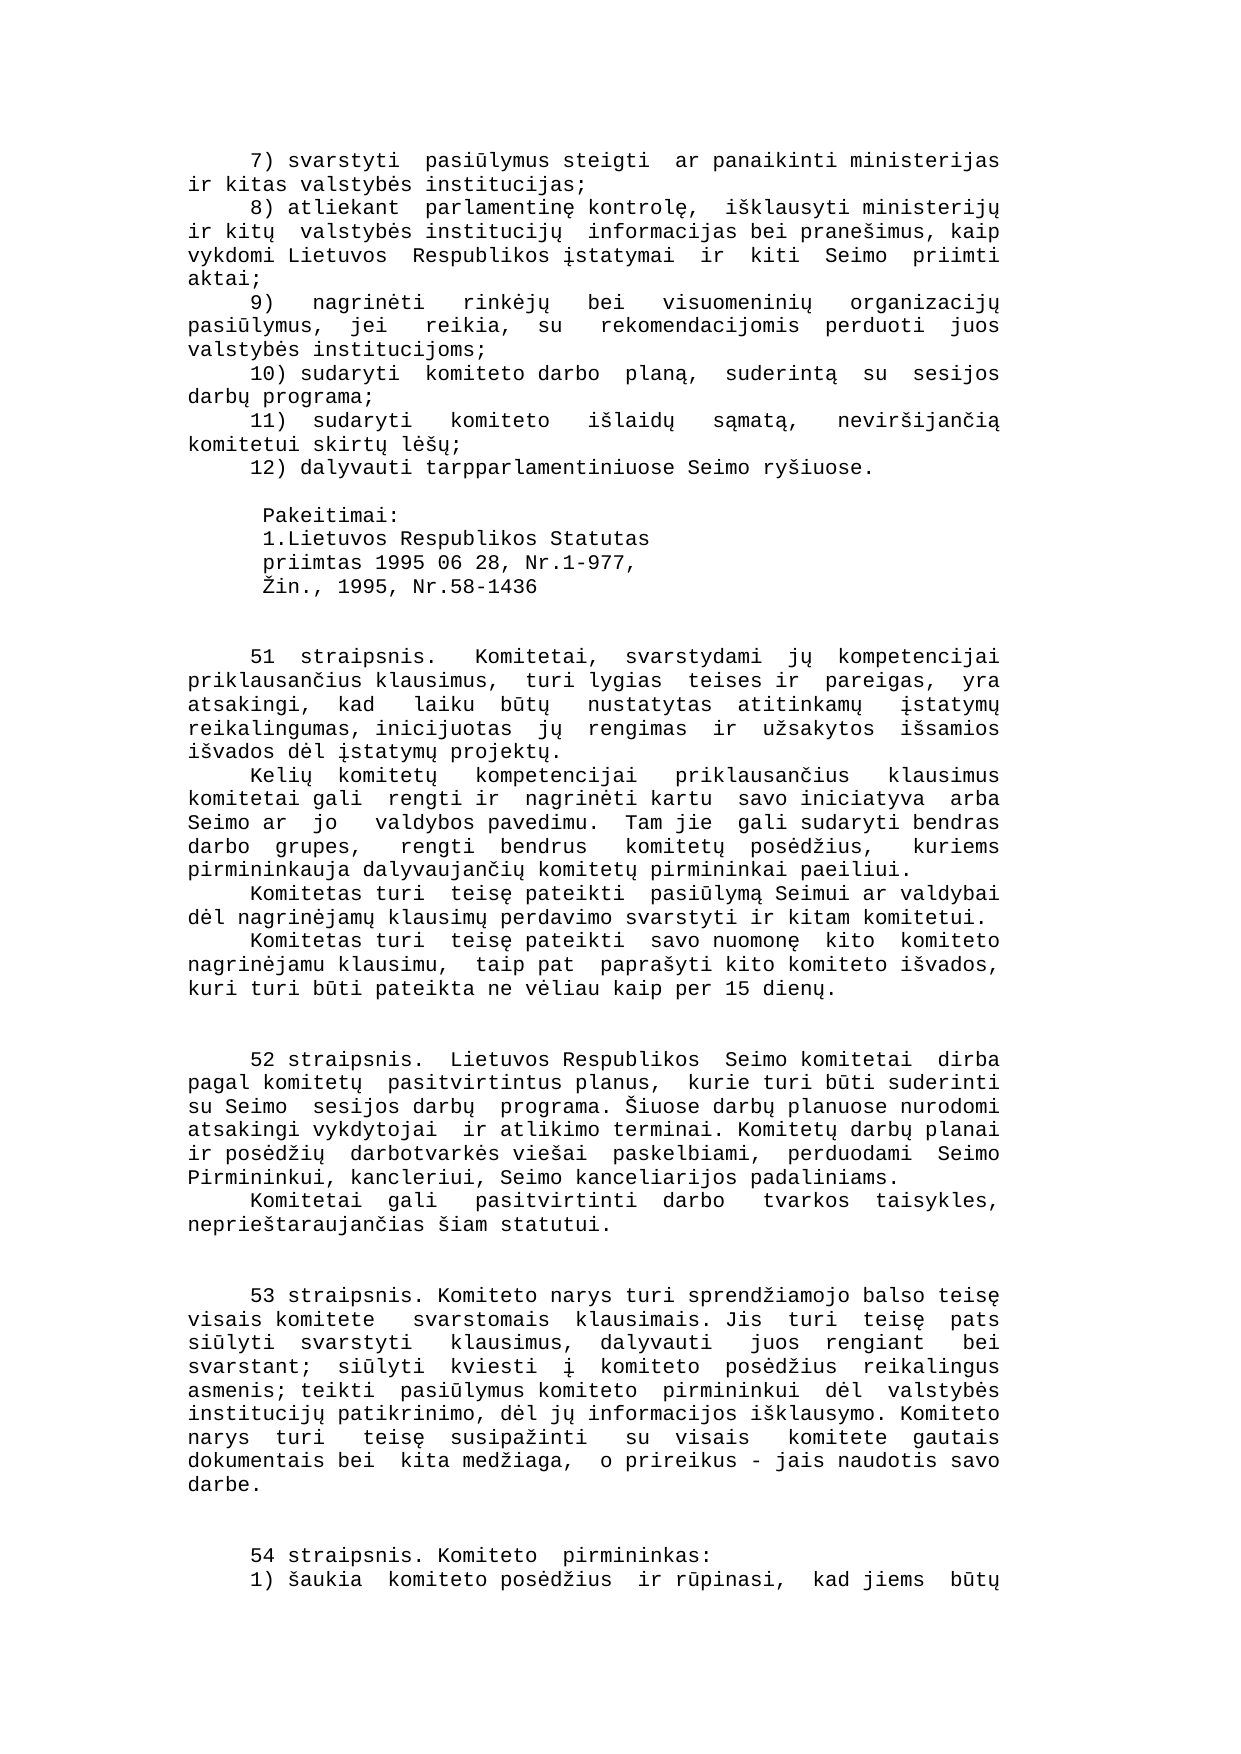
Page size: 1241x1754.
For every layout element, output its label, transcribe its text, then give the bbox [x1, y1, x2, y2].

text Žin., 1995, Nr.58-1436 [187, 576, 1053, 599]
text Seimo ar jo valdybos pavedimu. Tam jie gali sudaryti bendras [187, 812, 1053, 836]
text komitetui skirtų lėšų; [187, 434, 1053, 457]
text neprieštaraujančias šiam statutui. [187, 1214, 1053, 1238]
text 51 straipsnis. Komitetai, svarstydami jų kompetencijai [187, 647, 1053, 670]
text Komitetas turi teisę pateikti savo nuomonę kito komiteto [187, 930, 1053, 954]
text 54 straipsnis. Komiteto pirmininkas: [187, 1545, 1053, 1569]
text reikalingumas, inicijuotas jų rengimas ir užsakytos išsamios [187, 717, 1053, 741]
text kuri turi būti pateikta ne vėliau kaip per 15 dienų. [187, 978, 1053, 1001]
text išvados dėl įstatymų projektų. [187, 741, 1053, 765]
text pirmininkauja dalyvaujančių komitetų pirmininkai paeiliui. [187, 859, 1053, 883]
text narys turi teisę susipažinti su visais komitete gautais [187, 1427, 1053, 1451]
text 10) sudaryti komiteto darbo planą, suderintą su sesijos [187, 363, 1053, 386]
text 53 straipsnis. Komiteto narys turi sprendžiamojo balso teisę [187, 1285, 1053, 1309]
text 8) atliekant parlamentinę kontrolę, išklausyti ministerijų [187, 197, 1053, 221]
text 12) dalyvauti tarpparlamentiniuose Seimo ryšiuose. [187, 457, 1053, 481]
text Komitetas turi teisę pateikti pasiūlymą Seimui ar valdybai [187, 883, 1053, 907]
text 11) sudaryti komiteto išlaidų sąmatą, neviršijančią [187, 410, 1053, 434]
text 1) šaukia komiteto posėdžius ir rūpinasi, kad jiems būtų [187, 1569, 1053, 1592]
text visais komitete svarstomais klausimais. Jis turi teisę pats [187, 1309, 1053, 1332]
text atsakingi, kad laiku būtų nustatytas atitinkamų įstatymų [187, 694, 1053, 717]
text institucijų patikrinimo, dėl jų informacijos išklausymo. Komiteto [187, 1403, 1053, 1427]
text pagal komitetų pasitvirtintus planus, kurie turi būti suderinti [187, 1072, 1053, 1096]
text ir kitų valstybės institucijų informacijas bei pranešimus, kaip [187, 221, 1053, 244]
text darbe. [187, 1474, 1053, 1498]
text priimtas 1995 06 28, Nr.1-977, [187, 552, 1053, 576]
text darbų programa; [187, 386, 1053, 410]
text 1.Lietuvos Respublikos Statutas [187, 528, 1053, 552]
text ir kitas valstybės institucijas; [187, 174, 1053, 197]
text valstybės institucijoms; [187, 339, 1053, 363]
text 7) svarstyti pasiūlymus steigti ar panaikinti ministerijas [187, 150, 1053, 174]
text Kelių komitetų kompetencijai priklausančius klausimus [187, 765, 1053, 788]
text vykdomi Lietuvos Respublikos įstatymai ir kiti Seimo priimti [187, 244, 1053, 268]
text ir posėdžių darbotvarkės viešai paskelbiami, perduodami Seimo [187, 1143, 1053, 1167]
text pasiūlymus, jei reikia, su rekomendacijomis perduoti juos [187, 316, 1053, 339]
text 52 straipsnis. Lietuvos Respublikos Seimo komitetai dirba [187, 1048, 1053, 1072]
text dėl nagrinėjamų klausimų perdavimo svarstyti ir kitam komitetui. [187, 907, 1053, 930]
text priklausančius klausimus, turi lygias teises ir pareigas, yra [187, 670, 1053, 694]
text atsakingi vykdytojai ir atlikimo terminai. Komitetų darbų planai [187, 1119, 1053, 1143]
text Pakeitimai: [187, 505, 1053, 528]
text siūlyti svarstyti klausimus, dalyvauti juos rengiant bei [187, 1332, 1053, 1356]
text su Seimo sesijos darbų programa. Šiuose darbų planuose nurodomi [187, 1096, 1053, 1119]
text Komitetai gali pasitvirtinti darbo tvarkos taisykles, [187, 1190, 1053, 1214]
text svarstant; siūlyti kviesti į komiteto posėdžius reikalingus [187, 1356, 1053, 1379]
text nagrinėjamu klausimu, taip pat paprašyti kito komiteto išvados, [187, 954, 1053, 978]
text komitetai gali rengti ir nagrinėti kartu savo iniciatyva arba [187, 788, 1053, 812]
text darbo grupes, rengti bendrus komitetų posėdžius, kuriems [187, 836, 1053, 859]
text asmenis; teikti pasiūlymus komiteto pirmininkui dėl valstybės [187, 1379, 1053, 1403]
text dokumentais bei kita medžiaga, o prireikus - jais naudotis savo [187, 1451, 1053, 1474]
text 9) nagrinėti rinkėjų bei visuomeninių organizacijų [187, 292, 1053, 316]
text Pirmininkui, kancleriui, Seimo kanceliarijos padaliniams. [187, 1167, 1053, 1190]
text aktai; [187, 268, 1053, 292]
